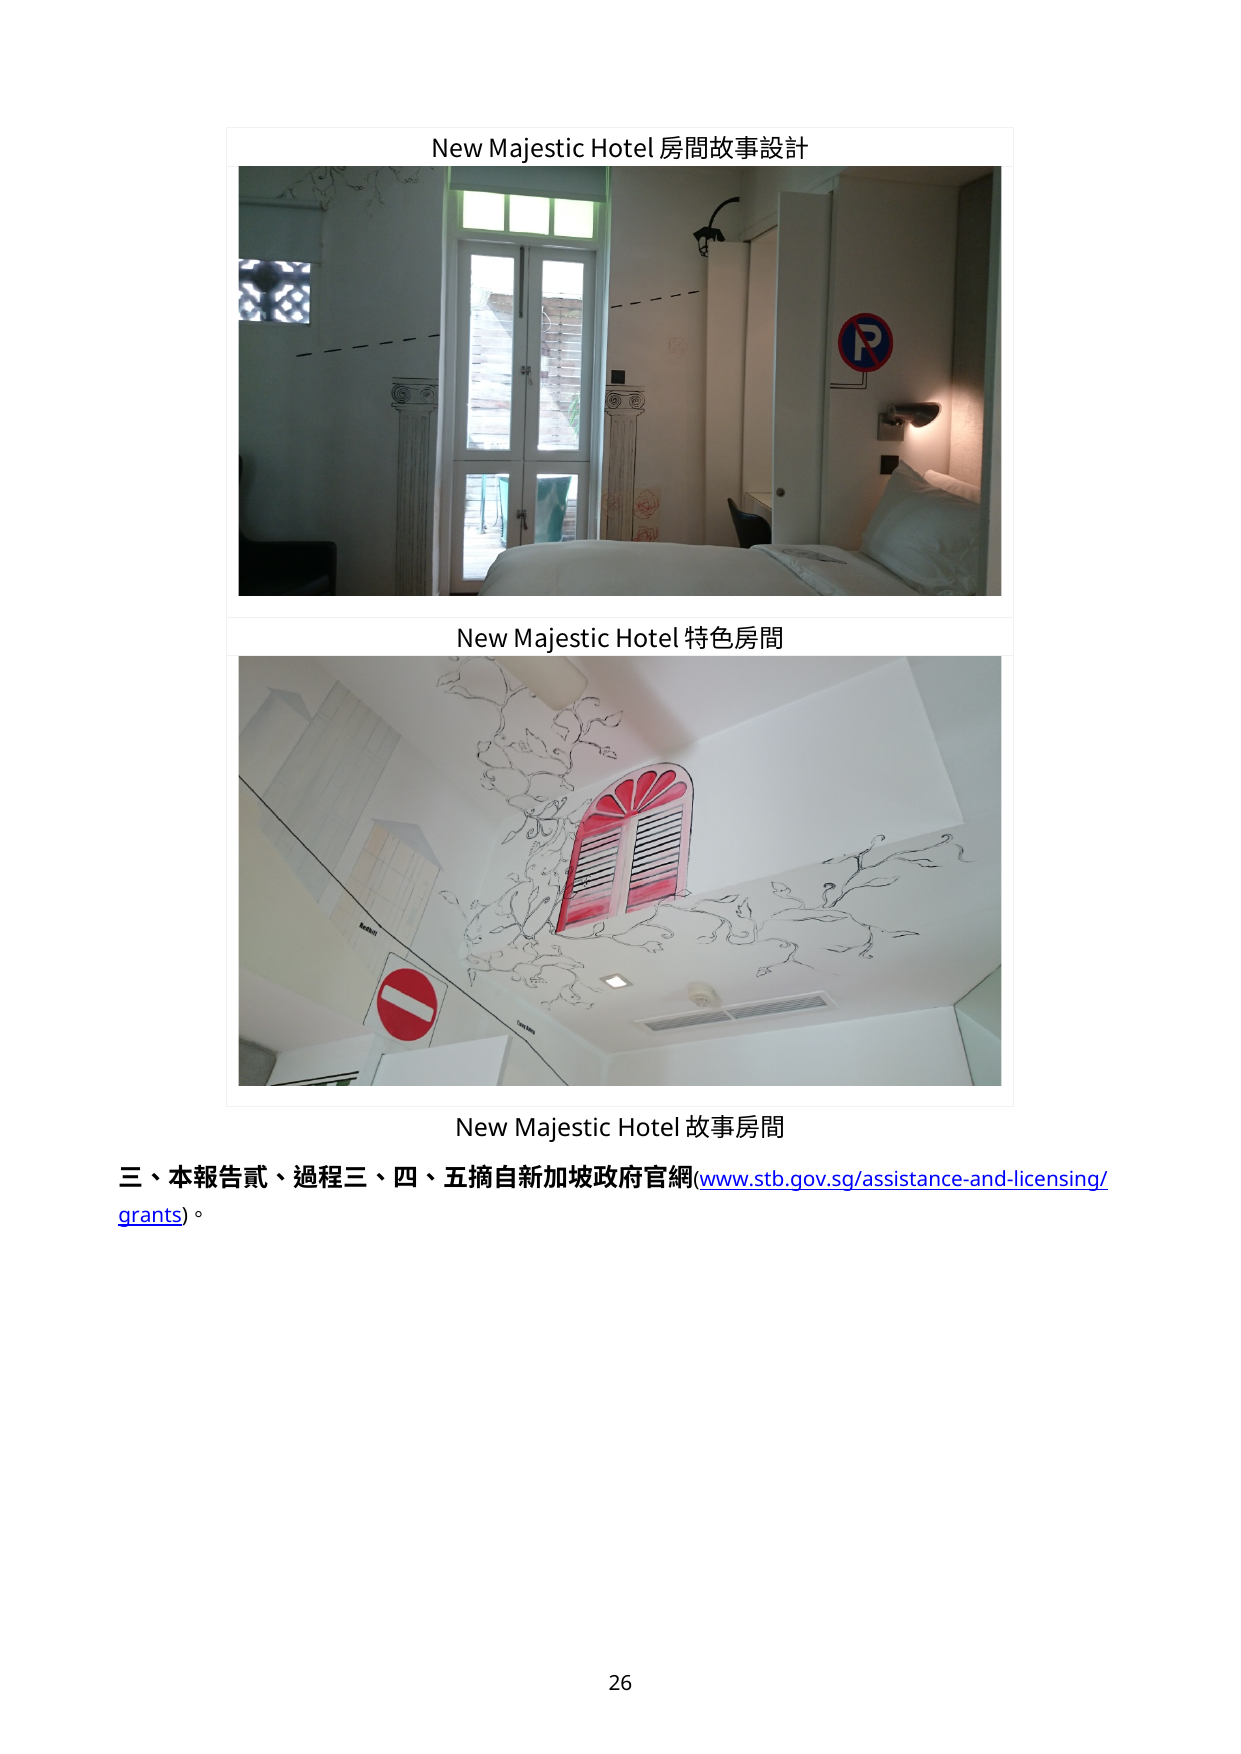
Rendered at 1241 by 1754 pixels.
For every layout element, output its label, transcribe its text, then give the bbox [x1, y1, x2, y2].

table_cell New Majestic Hotel特色房間 [227, 618, 1013, 655]
picture [238, 166, 1002, 596]
text New Majestic Hotel故事房間 [118, 1107, 1122, 1145]
table_cell [227, 656, 1013, 1106]
picture [238, 656, 1002, 1086]
table_cell New Majestic Hotel房間故事設計 [227, 128, 1013, 166]
table_cell [227, 167, 1013, 617]
text 三、本報告貳、過程三、四、五摘自新加坡政府官網(www.stb.gov.sg/assistance-and-licensing/grants)。 [118, 1157, 1122, 1232]
